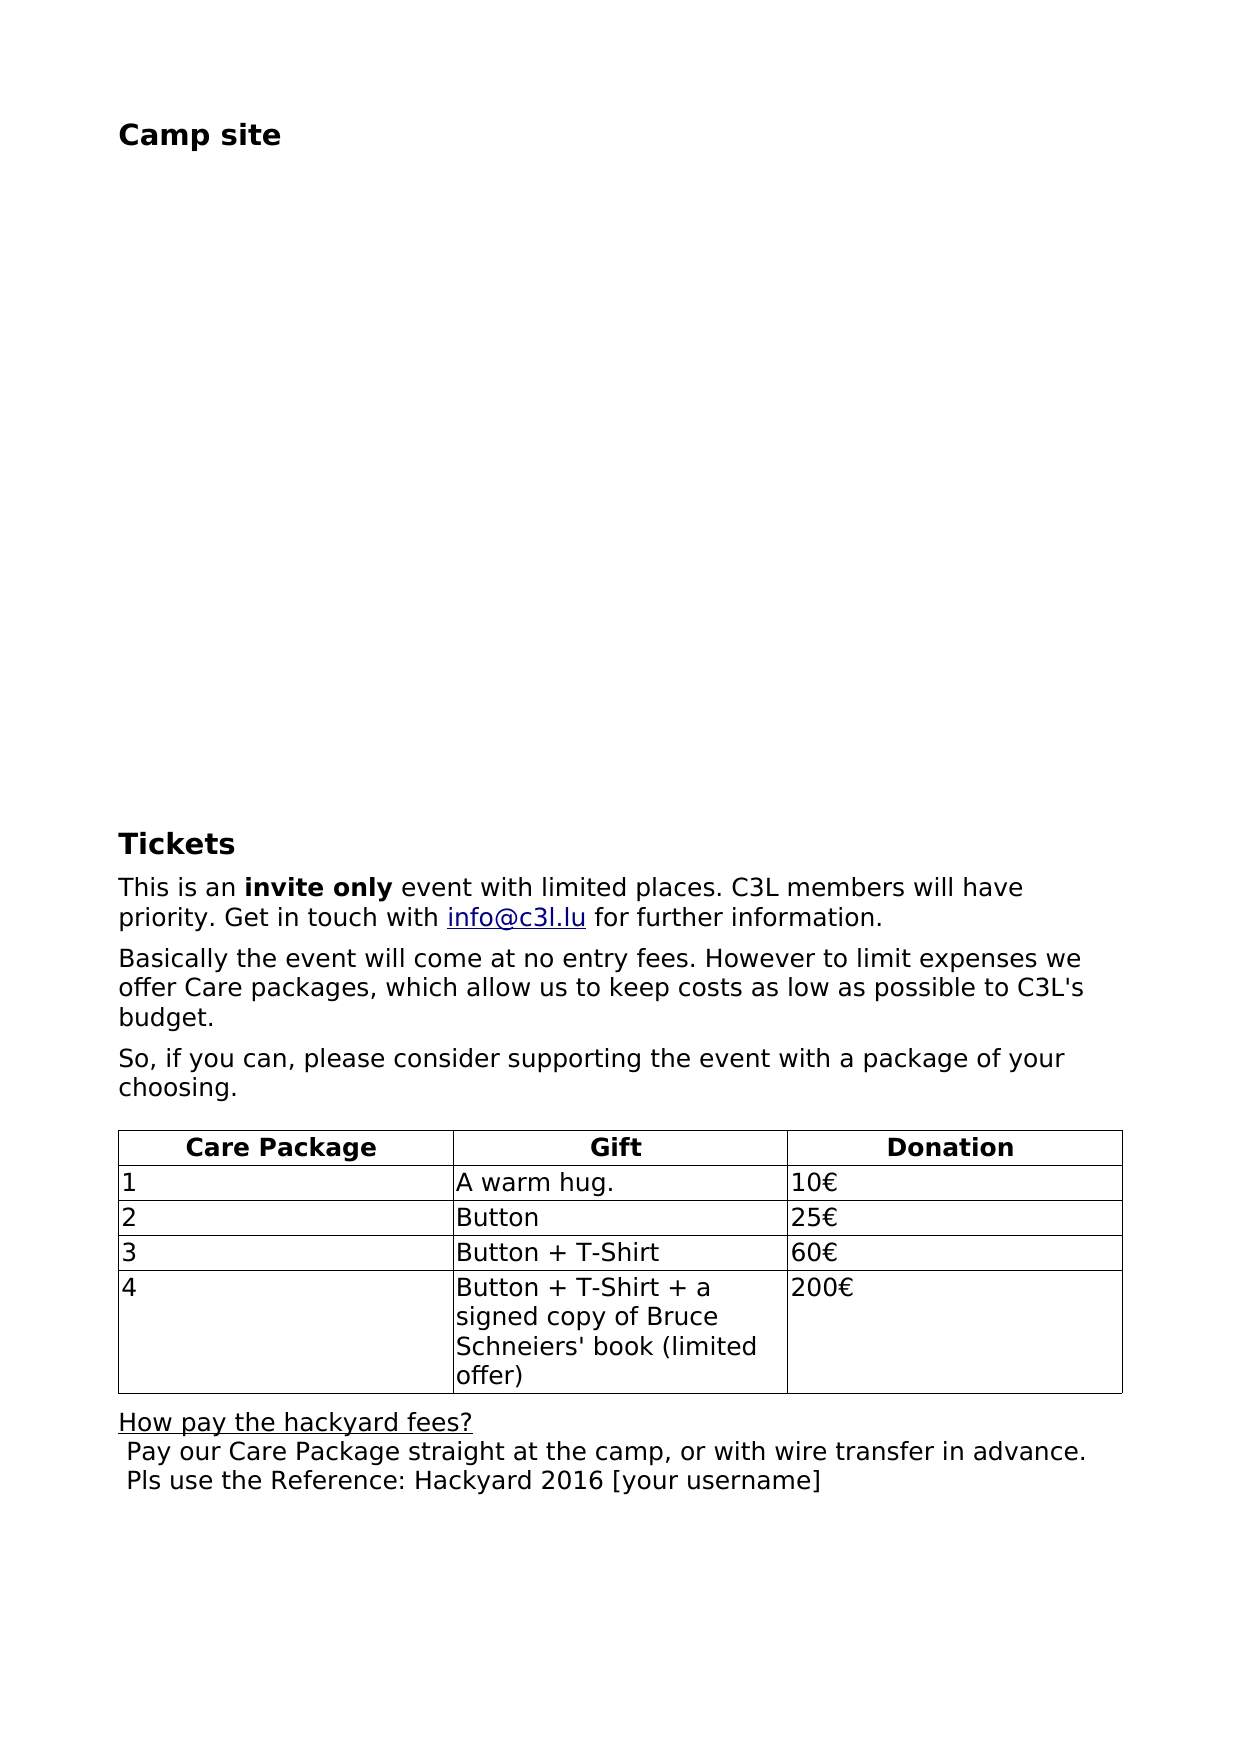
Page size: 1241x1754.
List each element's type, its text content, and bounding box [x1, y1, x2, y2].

table_cell A warm hug. [454, 1166, 787, 1200]
table_cell Button + T-Shirt + a signed copy of Bruce Schneiers' book (limited offer) [454, 1271, 787, 1393]
table_cell Button + T-Shirt [454, 1236, 787, 1270]
text So, if you can, please consider supporting the event with a package of your choosing. [118, 1044, 1122, 1103]
table_cell 1 [119, 1166, 453, 1200]
table_cell 3 [119, 1236, 453, 1270]
table_cell 10€ [788, 1166, 1122, 1200]
subtitle Camp site [118, 118, 1122, 152]
table_cell 2 [119, 1201, 453, 1235]
table_header Gift [454, 1131, 787, 1165]
text This is an invite only event with limited places. C3L members will have priority. Get in touch with info@c3l.lu for further information. [118, 873, 1122, 932]
text Basically the event will come at no entry fees. However to limit expenses we offer Care packages, which allow us to keep costs as low as possible to C3L's budget. [118, 944, 1122, 1032]
table_cell Button [454, 1201, 787, 1235]
text How pay the hackyard fees? Pay our Care Package straight at the camp, or with wire transfer in advance. Pls use the Reference: Hackyard 2016 [your username] [118, 1408, 1122, 1524]
table_header Donation [788, 1131, 1122, 1165]
table_cell 4 [119, 1271, 453, 1393]
table_cell 25€ [788, 1201, 1122, 1235]
subtitle Tickets [118, 827, 1122, 861]
table_header Care Package [119, 1131, 453, 1165]
table_cell 200€ [788, 1271, 1122, 1393]
table_cell 60€ [788, 1236, 1122, 1270]
